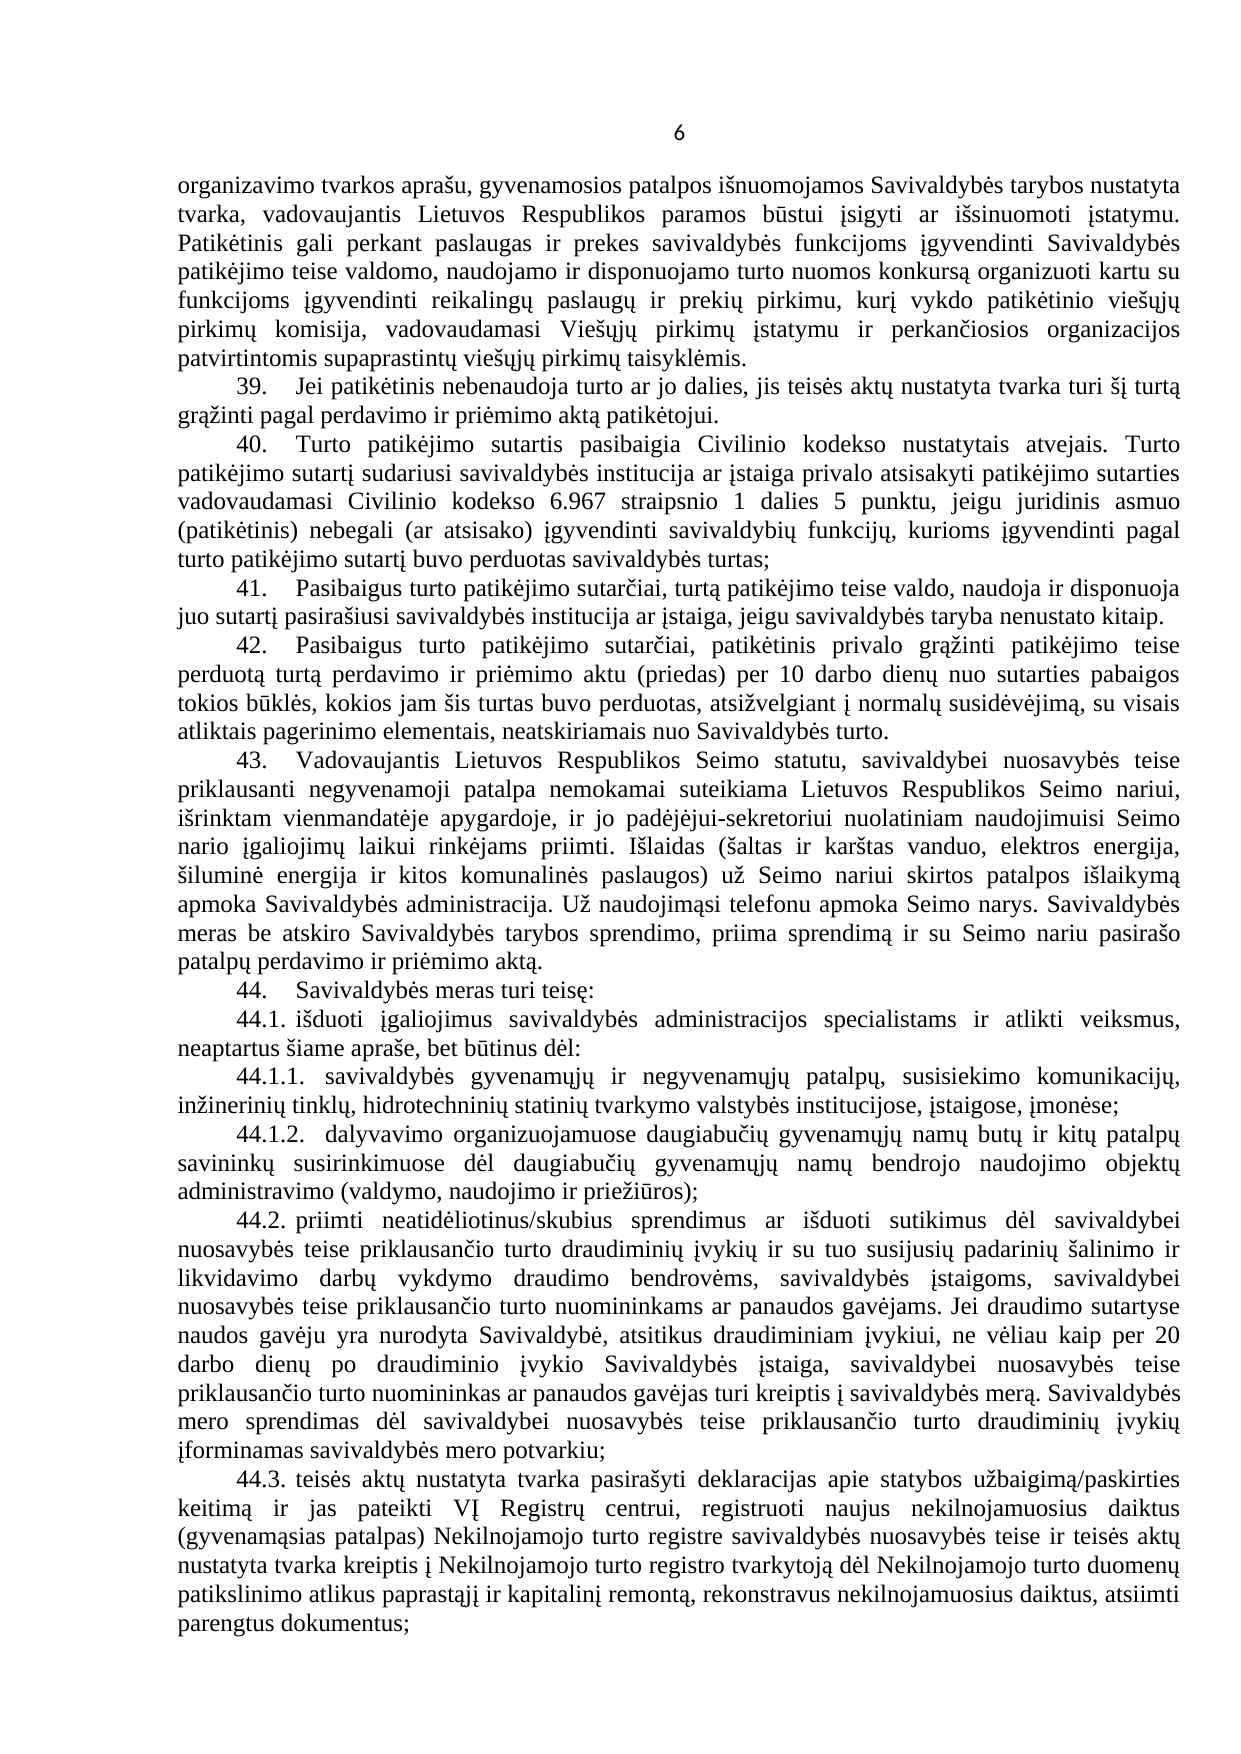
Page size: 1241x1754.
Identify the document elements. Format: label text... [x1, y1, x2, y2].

text 44.3. teisės aktų nustatyta tvarka pasirašyti deklaracijas apie statybos užbaigimą/paskirties keitimą ir jas pateikti VĮ Registrų centrui, registruoti naujus nekilnojamuosius daiktus (gyvenamąsias patalpas) Nekilnojamojo turto registre savivaldybės nuosavybės teise ir teisės aktų nustatyta tvarka kreiptis į Nekilnojamojo turto registro tvarkytoją dėl Nekilnojamojo turto duomenų patikslinimo atlikus paprastąjį ir kapitalinį remontą, rekonstravus nekilnojamuosius daiktus, atsiimti parengtus dokumentus; [177, 1464, 1181, 1636]
text 43. Vadovaujantis Lietuvos Respublikos Seimo statutu, savivaldybei nuosavybės teise priklausanti negyvenamoji patalpa nemokamai suteikiama Lietuvos Respublikos Seimo nariui, išrinktam vienmandatėje apygardoje, ir jo padėjėjui-sekretoriui nuolatiniam naudojimuisi Seimo nario įgaliojimų laikui rinkėjams priimti. Išlaidas (šaltas ir karštas vanduo, elektros energija, šiluminė energija ir kitos komunalinės paslaugos) už Seimo nariui skirtos patalpos išlaikymą apmoka Savivaldybės administracija. Už naudojimąsi telefonu apmoka Seimo narys. Savivaldybės meras be atskiro Savivaldybės tarybos sprendimo, priima sprendimą ir su Seimo nariu pasirašo patalpų perdavimo ir priėmimo aktą. [177, 745, 1181, 975]
text 44. Savivaldybės meras turi teisę: [177, 975, 1181, 1004]
text 42. Pasibaigus turto patikėjimo sutarčiai, patikėtinis privalo grąžinti patikėjimo teise perduotą turtą perdavimo ir priėmimo aktu (priedas) per 10 darbo dienų nuo sutarties pabaigos tokios būklės, kokios jam šis turtas buvo perduotas, atsižvelgiant į normalų susidėvėjimą, su visais atliktais pagerinimo elementais, neatskiriamais nuo Savivaldybės turto. [177, 630, 1181, 745]
text 40. Turto patikėjimo sutartis pasibaigia Civilinio kodekso nustatytais atvejais. Turto patikėjimo sutartį sudariusi savivaldybės institucija ar įstaiga privalo atsisakyti patikėjimo sutarties vadovaudamasi Civilinio kodekso 6.967 straipsnio 1 dalies 5 punktu, jeigu juridinis asmuo (patikėtinis) nebegali (ar atsisako) įgyvendinti savivaldybių funkcijų, kurioms įgyvendinti pagal turto patikėjimo sutartį buvo perduotas savivaldybės turtas; [177, 429, 1181, 573]
text 41. Pasibaigus turto patikėjimo sutarčiai, turtą patikėjimo teise valdo, naudoja ir disponuoja juo sutartį pasirašiusi savivaldybės institucija ar įstaiga, jeigu savivaldybės taryba nenustato kitaip. [177, 573, 1181, 630]
text 44.2. priimti neatidėliotinus/skubius sprendimus ar išduoti sutikimus dėl savivaldybei nuosavybės teise priklausančio turto draudiminių įvykių ir su tuo susijusių padarinių šalinimo ir likvidavimo darbų vykdymo draudimo bendrovėms, savivaldybės įstaigoms, savivaldybei nuosavybės teise priklausančio turto nuomininkams ar panaudos gavėjams. Jei draudimo sutartyse naudos gavėju yra nurodyta Savivaldybė, atsitikus draudiminiam įvykiui, ne vėliau kaip per 20 darbo dienų po draudiminio įvykio Savivaldybės įstaiga, savivaldybei nuosavybės teise priklausančio turto nuomininkas ar panaudos gavėjas turi kreiptis į savivaldybės merą. Savivaldybės mero sprendimas dėl savivaldybei nuosavybės teise priklausančio turto draudiminių įvykių įforminamas savivaldybės mero potvarkiu; [177, 1205, 1181, 1464]
text 44.1. išduoti įgaliojimus savivaldybės administracijos specialistams ir atlikti veiksmus, neaptartus šiame apraše, bet būtinus dėl: [177, 1004, 1181, 1061]
text 44.1.1. savivaldybės gyvenamųjų ir negyvenamųjų patalpų, susisiekimo komunikacijų, inžinerinių tinklų, hidrotechninių statinių tvarkymo valstybės institucijose, įstaigose, įmonėse; [177, 1061, 1181, 1119]
text 39. Jei patikėtinis nebenaudoja turto ar jo dalies, jis teisės aktų nustatyta tvarka turi šį turtą grąžinti pagal perdavimo ir priėmimo aktą patikėtojui. [177, 371, 1181, 429]
text 44.1.2. dalyvavimo organizuojamuose daugiabučių gyvenamųjų namų butų ir kitų patalpų savininkų susirinkimuose dėl daugiabučių gyvenamųjų namų bendrojo naudojimo objektų administravimo (valdymo, naudojimo ir priežiūros); [177, 1119, 1181, 1205]
text organizavimo tvarkos aprašu, gyvenamosios patalpos išnuomojamos Savivaldybės tarybos nustatyta tvarka, vadovaujantis Lietuvos Respublikos paramos būstui įsigyti ar išsinuomoti įstatymu. Patikėtinis gali perkant paslaugas ir prekes savivaldybės funkcijoms įgyvendinti Savivaldybės patikėjimo teise valdomo, naudojamo ir disponuojamo turto nuomos konkursą organizuoti kartu su funkcijoms įgyvendinti reikalingų paslaugų ir prekių pirkimu, kurį vykdo patikėtinio viešųjų pirkimų komisija, vadovaudamasi Viešųjų pirkimų įstatymu ir perkančiosios organizacijos patvirtintomis supaprastintų viešųjų pirkimų taisyklėmis. [177, 170, 1181, 371]
